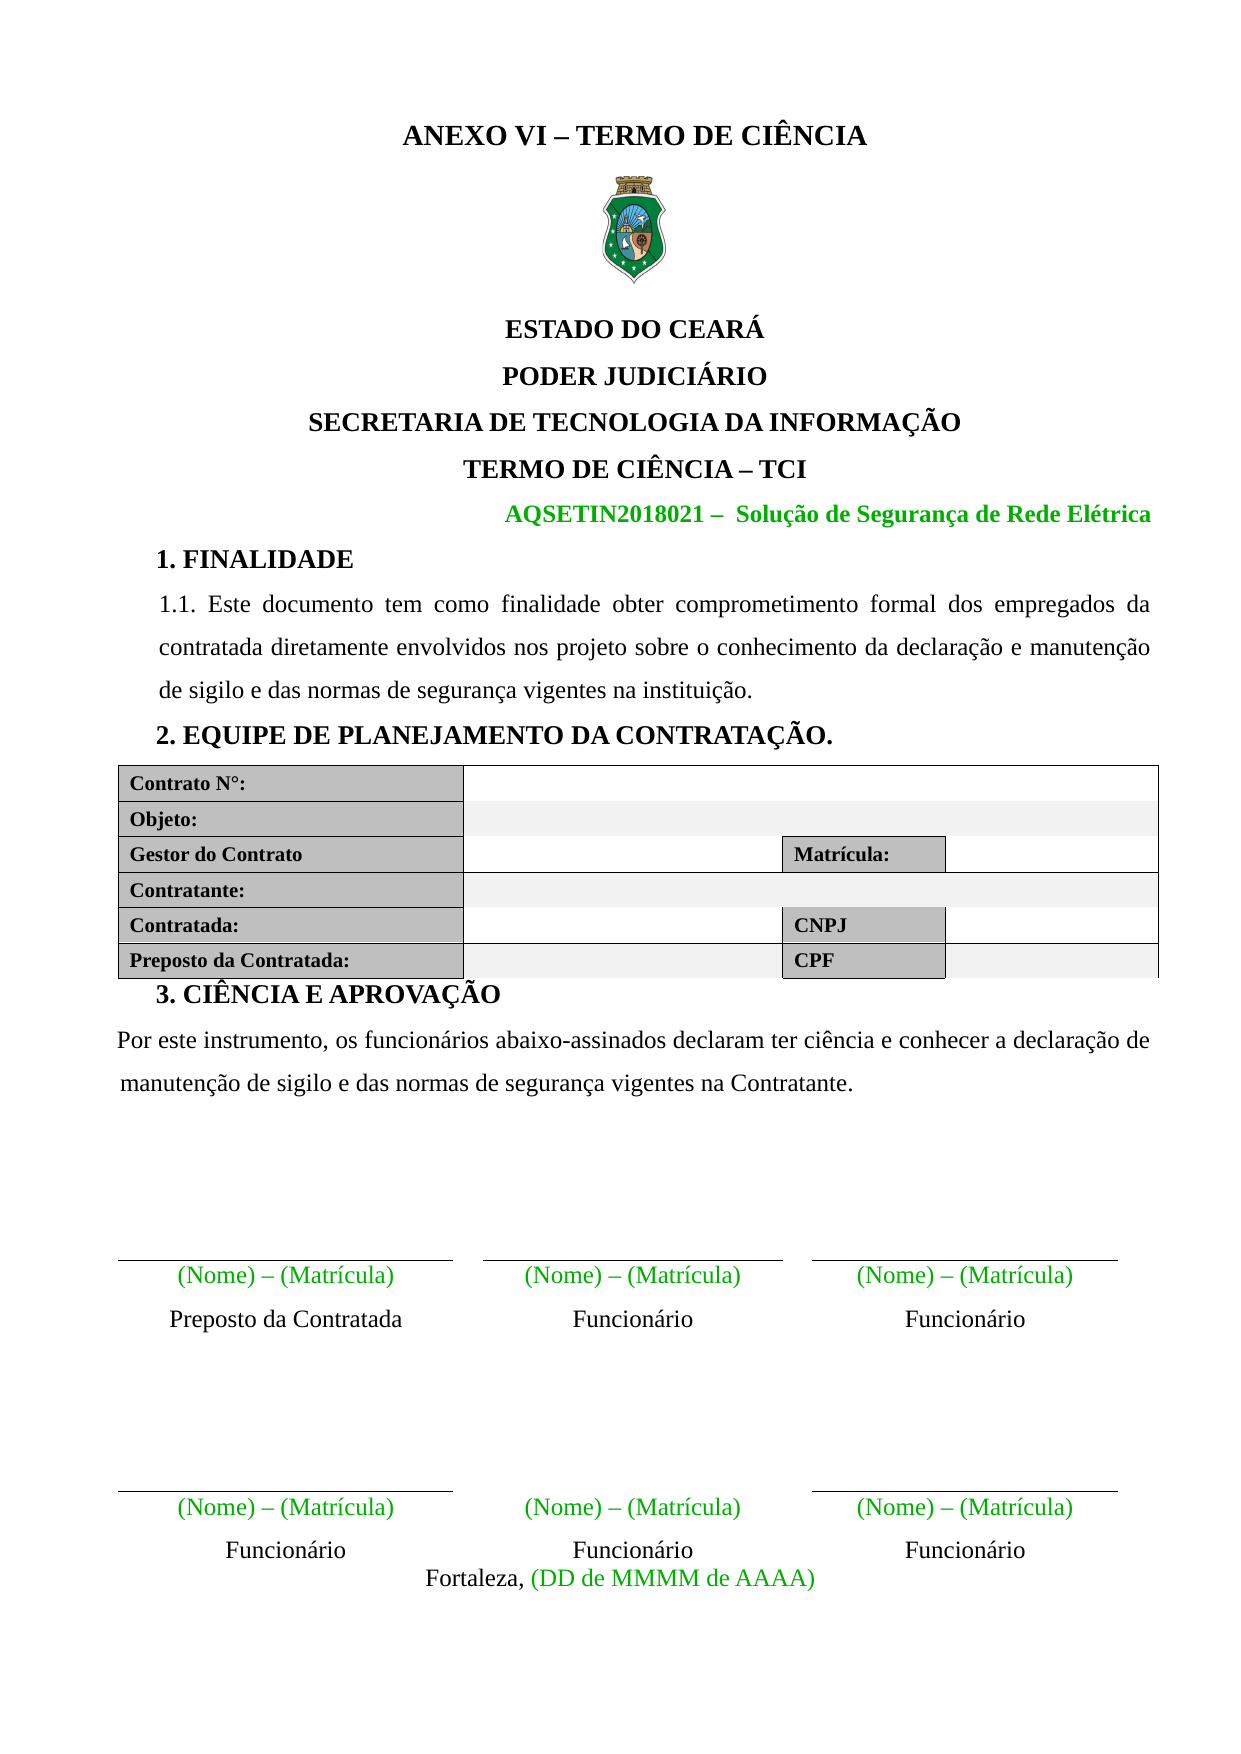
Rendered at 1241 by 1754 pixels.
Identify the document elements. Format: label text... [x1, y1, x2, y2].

text AQSETIN2018021 – Solução de Segurança de Rede Elétrica [118, 499, 1152, 528]
text SECRETARIA DE TECNOLOGIA DA INFORMAÇÃO [118, 406, 1152, 437]
table_cell [464, 907, 782, 942]
table_cell Gestor do Contrato [119, 837, 463, 872]
table_cell (Nome) – (Matrícula) Funcionário [483, 1491, 783, 1563]
table_header [483, 1111, 783, 1259]
table_header [1118, 1111, 1122, 1259]
table_cell Matrícula: [783, 837, 945, 872]
table_cell [464, 873, 1158, 907]
text TERMO DE CIÊNCIA – TCI [118, 453, 1152, 484]
table_cell (Nome) – (Matrícula) Funcionário [118, 1492, 453, 1563]
table_cell [1118, 1491, 1122, 1563]
list 1. FINALIDADE [118, 543, 1152, 574]
table_cell [464, 836, 782, 872]
table_cell Objeto: [119, 802, 463, 836]
table_header [118, 1111, 453, 1259]
table_cell [453, 1333, 482, 1491]
table_cell [1118, 1333, 1122, 1491]
table_cell (Nome) – (Matrícula) Funcionário [483, 1261, 783, 1332]
table_header Contrato N°: [119, 766, 463, 801]
table_cell [946, 836, 1158, 872]
table_cell Contratada: [119, 908, 463, 942]
table_header [464, 766, 1158, 801]
text PODER JUDICIÁRIO [118, 359, 1152, 391]
table_cell [453, 1491, 482, 1563]
table_cell CPF [783, 944, 945, 978]
list 2. EQUIPE DE PLANEJAMENTO DA CONTRATAÇÃO. [118, 719, 1152, 750]
table_cell Preposto da Contratada: [119, 944, 463, 978]
table_cell [783, 1333, 812, 1491]
table_cell [483, 1333, 783, 1491]
table_header [453, 1111, 482, 1259]
table_cell Fortaleza, (DD de MMMM de AAAA) [118, 1564, 1122, 1600]
table_cell [812, 1333, 1118, 1491]
text ESTADO DO CEARÁ [118, 313, 1152, 344]
table_cell (Nome) – (Matrícula) Preposto da Contratada [118, 1261, 453, 1332]
table_cell [946, 944, 1158, 978]
text Por este instrumento, os funcionários abaixo-assinados declaram ter ciência e conhecer a declaração de manutenção de sigilo e das normas de segurança vigentes na Contratante. [117, 1025, 1152, 1097]
table_cell [1118, 1260, 1122, 1332]
table_cell [946, 907, 1158, 942]
table_cell [464, 801, 1158, 836]
table_cell [783, 1260, 812, 1332]
table_header [812, 1111, 1118, 1259]
table_cell (Nome) – (Matrícula) Funcionário [812, 1261, 1118, 1332]
table_cell [464, 944, 782, 978]
table_cell (Nome) – (Matrícula) Funcionário [812, 1492, 1118, 1563]
text 1.1. Este documento tem como finalidade obter comprometimento formal dos empregados da contratada diretamente envolvidos nos projeto sobre o conhecimento da declaração e manutenção de sigilo e das normas de segurança vigentes na instituição. [159, 589, 1152, 704]
table_cell CNPJ [783, 907, 945, 942]
table_cell [118, 1333, 453, 1491]
table_cell [783, 1491, 812, 1563]
table_cell [453, 1260, 482, 1332]
table_cell Contratante: [119, 873, 463, 907]
text ANEXO VI – TERMO DE CIÊNCIA [118, 118, 1152, 152]
list 3. CIÊNCIA E APROVAÇÃO [118, 978, 1152, 1009]
table_header [783, 1111, 812, 1259]
